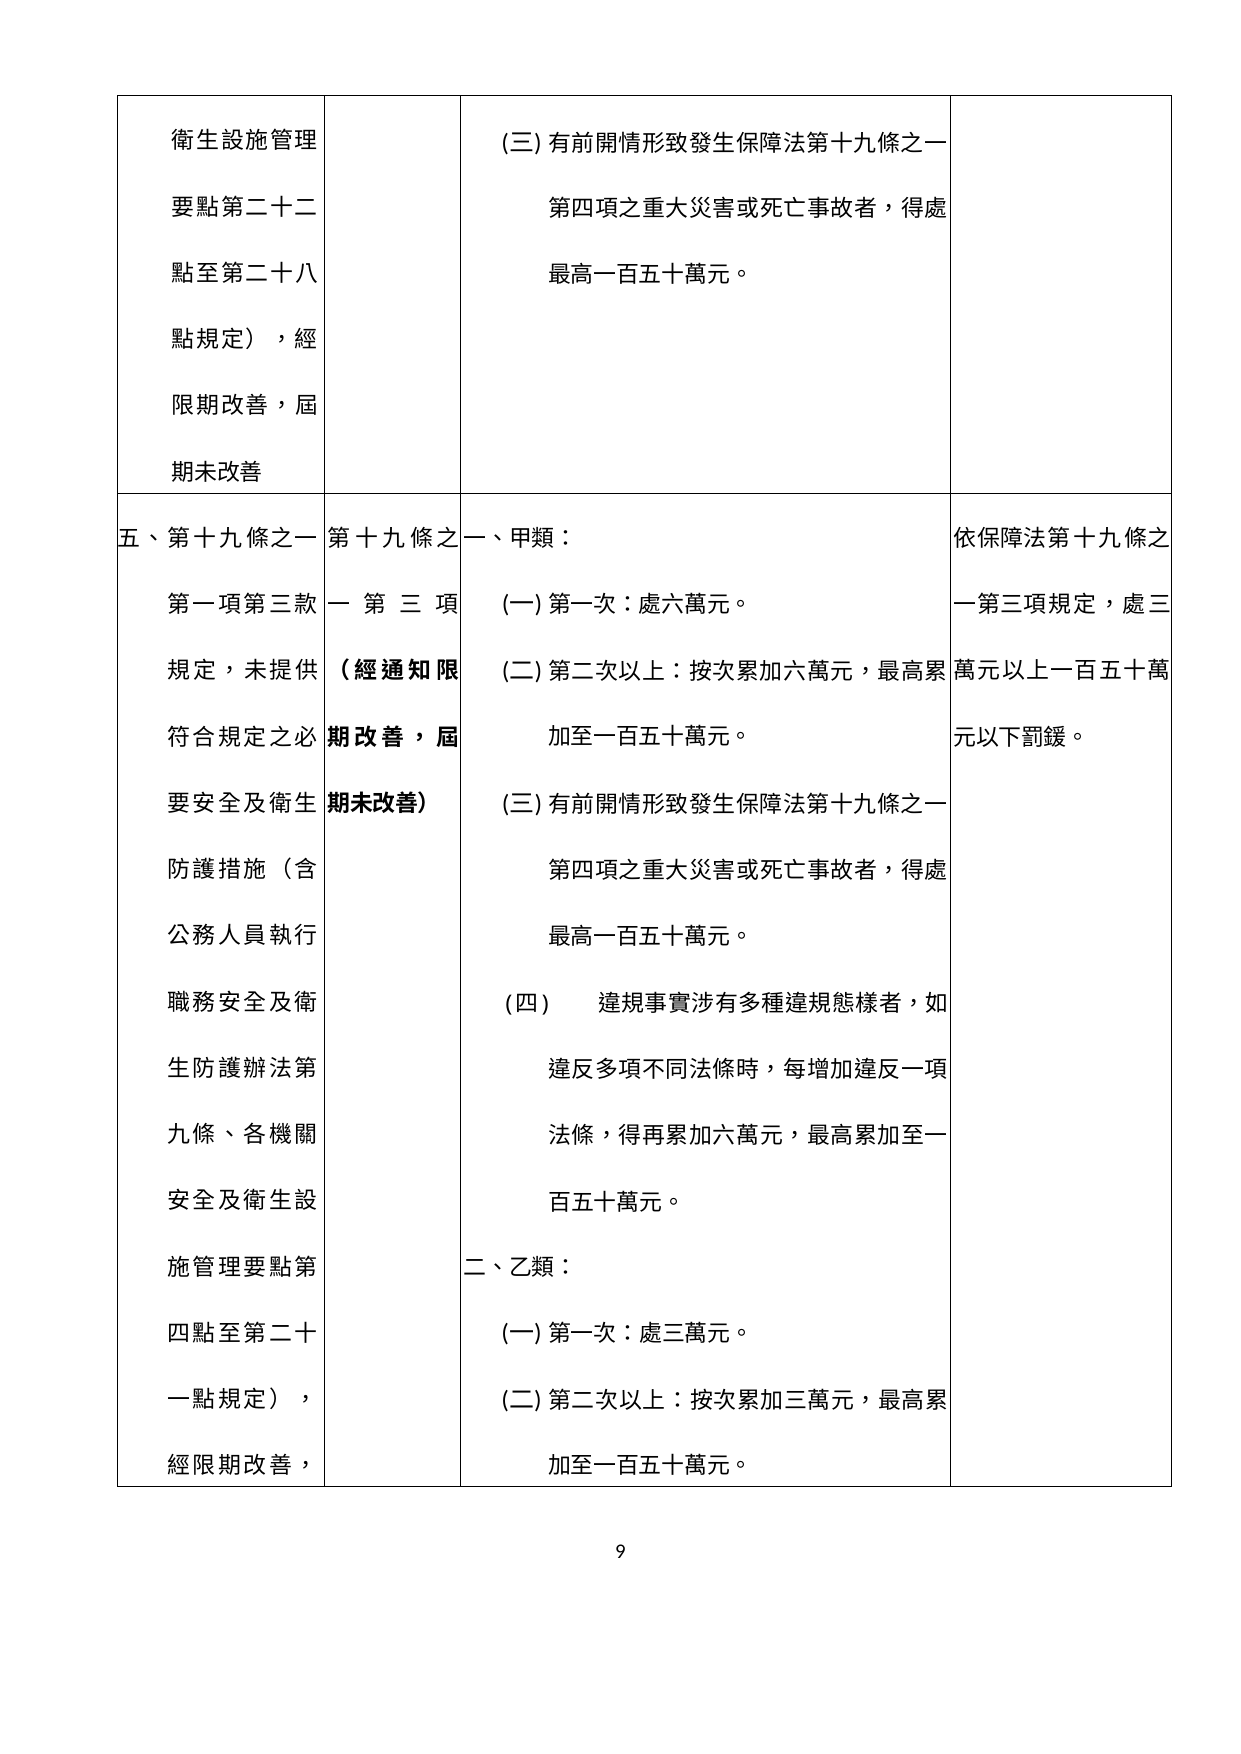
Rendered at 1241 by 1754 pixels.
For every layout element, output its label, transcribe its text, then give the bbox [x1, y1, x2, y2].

table_cell 一、甲類： 第一次：處六萬元。 第二次以上：按次累加六萬元，最高累加至一百五十萬元。 有前開情形致發生保障法第十九條之一第四項之重大災害或死亡事故者，得處最高一百五十萬元。 違規事實涉有多種違規態樣者，如違反多項不同法條時，每增加違反一項法條，得再累加六萬元，最高累加至一百五十萬元。 二、乙類： 第一次：處三萬元。 第二次以上：按次累加三萬元，最高累加至一百五十萬元。 有前開情形致發生保障法第十九條之一第四項之重大災害或死亡事故者，得處最高一百五十萬元。 違規事實涉有多種違規態樣者，如違反多項不同法條時，每增加違反一項法條，得再累加三萬元，最高累加至一百五十萬元。 [461, 494, 950, 1486]
table_cell 衛生設施管理要點第二十二點至第二十八點規定），經限期改善，屆期未改善 [118, 96, 324, 492]
table_cell 依保障法第十九條之一第三項規定，處三萬元以上一百五十萬元以下罰鍰。 [951, 494, 1171, 1486]
table_cell [325, 96, 460, 492]
table_cell [951, 96, 1171, 492]
table_cell 五、第十九條之一第一項第三款規定，未提供符合規定之必要安全及衛生防護措施（含公務人員執行職務安全及衛生防護辦法第九條、各機關安全及衛生設施管理要點第四點至第二十一點規定），經限期改善， [118, 494, 324, 1486]
table_cell 一、甲類： 第一次：處六萬元。 第二次以上：按次累加六萬元，最高累加至一百五十萬元。 有前開情形致發生保障法第十九條之一第四項之重大災害或死亡事故者，得處最高一百五十萬元。 二、乙類： 第一次：處三萬元。 第二次以上：按次累加三萬元，最高累加至一百五十萬元。 有前開情形致發生保障法第十九條之一第四項之重大災害或死亡事故者，得處最高一百五十萬元。 [461, 96, 950, 492]
table_cell 第十九條之一第三項（經通知限期改善，屆期未改善） [325, 494, 460, 1486]
